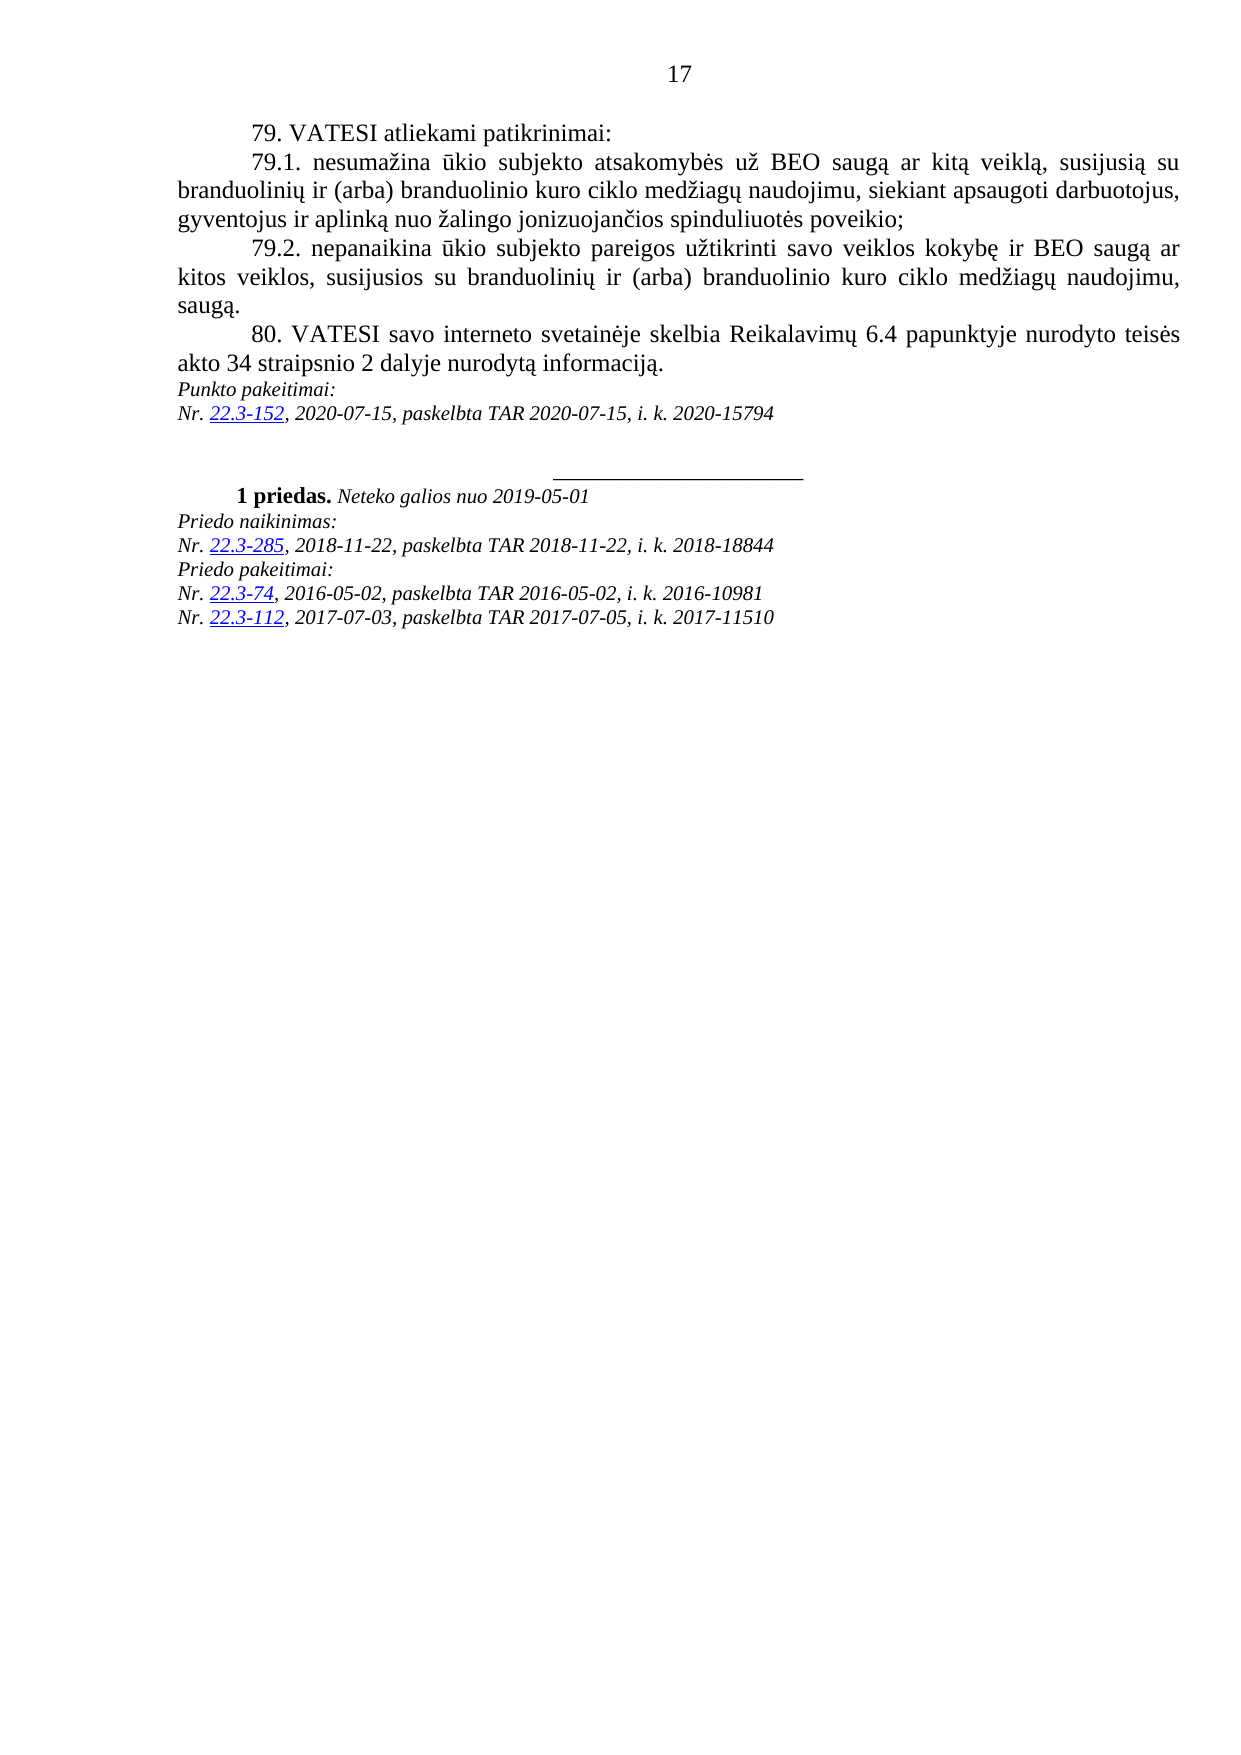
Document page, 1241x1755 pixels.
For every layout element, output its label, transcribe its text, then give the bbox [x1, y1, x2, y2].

text Priedo pakeitimai: [177, 557, 1181, 581]
text Nr. 22.3-285, 2018-11-22, paskelbta TAR 2018-11-22, i. k. 2018-18844 [177, 533, 1181, 557]
text 79. VATESI atliekami patikrinimai: [177, 118, 1181, 147]
text 80. VATESI savo interneto svetainėje skelbia Reikalavimų 6.4 papunktyje nurodyto teisės akto 34 straipsnio 2 dalyje nurodytą informaciją. [177, 319, 1181, 377]
text 1 priedas. Neteko galios nuo 2019-05-01 [177, 482, 1181, 509]
text Nr. 22.3-152, 2020-07-15, paskelbta TAR 2020-07-15, i. k. 2020-15794 [177, 401, 1181, 425]
text Priedo naikinimas: [177, 509, 1181, 533]
text 79.1. nesumažina ūkio subjekto atsakomybės už BEO saugą ar kitą veiklą, susijusią su branduolinių ir (arba) branduolinio kuro ciklo medžiagų naudojimu, siekiant apsaugoti darbuotojus, gyventojus ir aplinką nuo žalingo jonizuojančios spinduliuotės poveikio; [177, 147, 1181, 233]
text Nr. 22.3-112, 2017-07-03, paskelbta TAR 2017-07-05, i. k. 2017-11510 [177, 605, 1181, 629]
text 79.2. nepanaikina ūkio subjekto pareigos užtikrinti savo veiklos kokybę ir BEO saugą ar kitos veiklos, susijusios su branduolinių ir (arba) branduolinio kuro ciklo medžiagų naudojimu, saugą. [177, 233, 1181, 319]
text Nr. 22.3-74, 2016-05-02, paskelbta TAR 2016-05-02, i. k. 2016-10981 [177, 581, 1181, 605]
text Punkto pakeitimai: [177, 377, 1181, 401]
text ____________________ [177, 454, 1181, 482]
